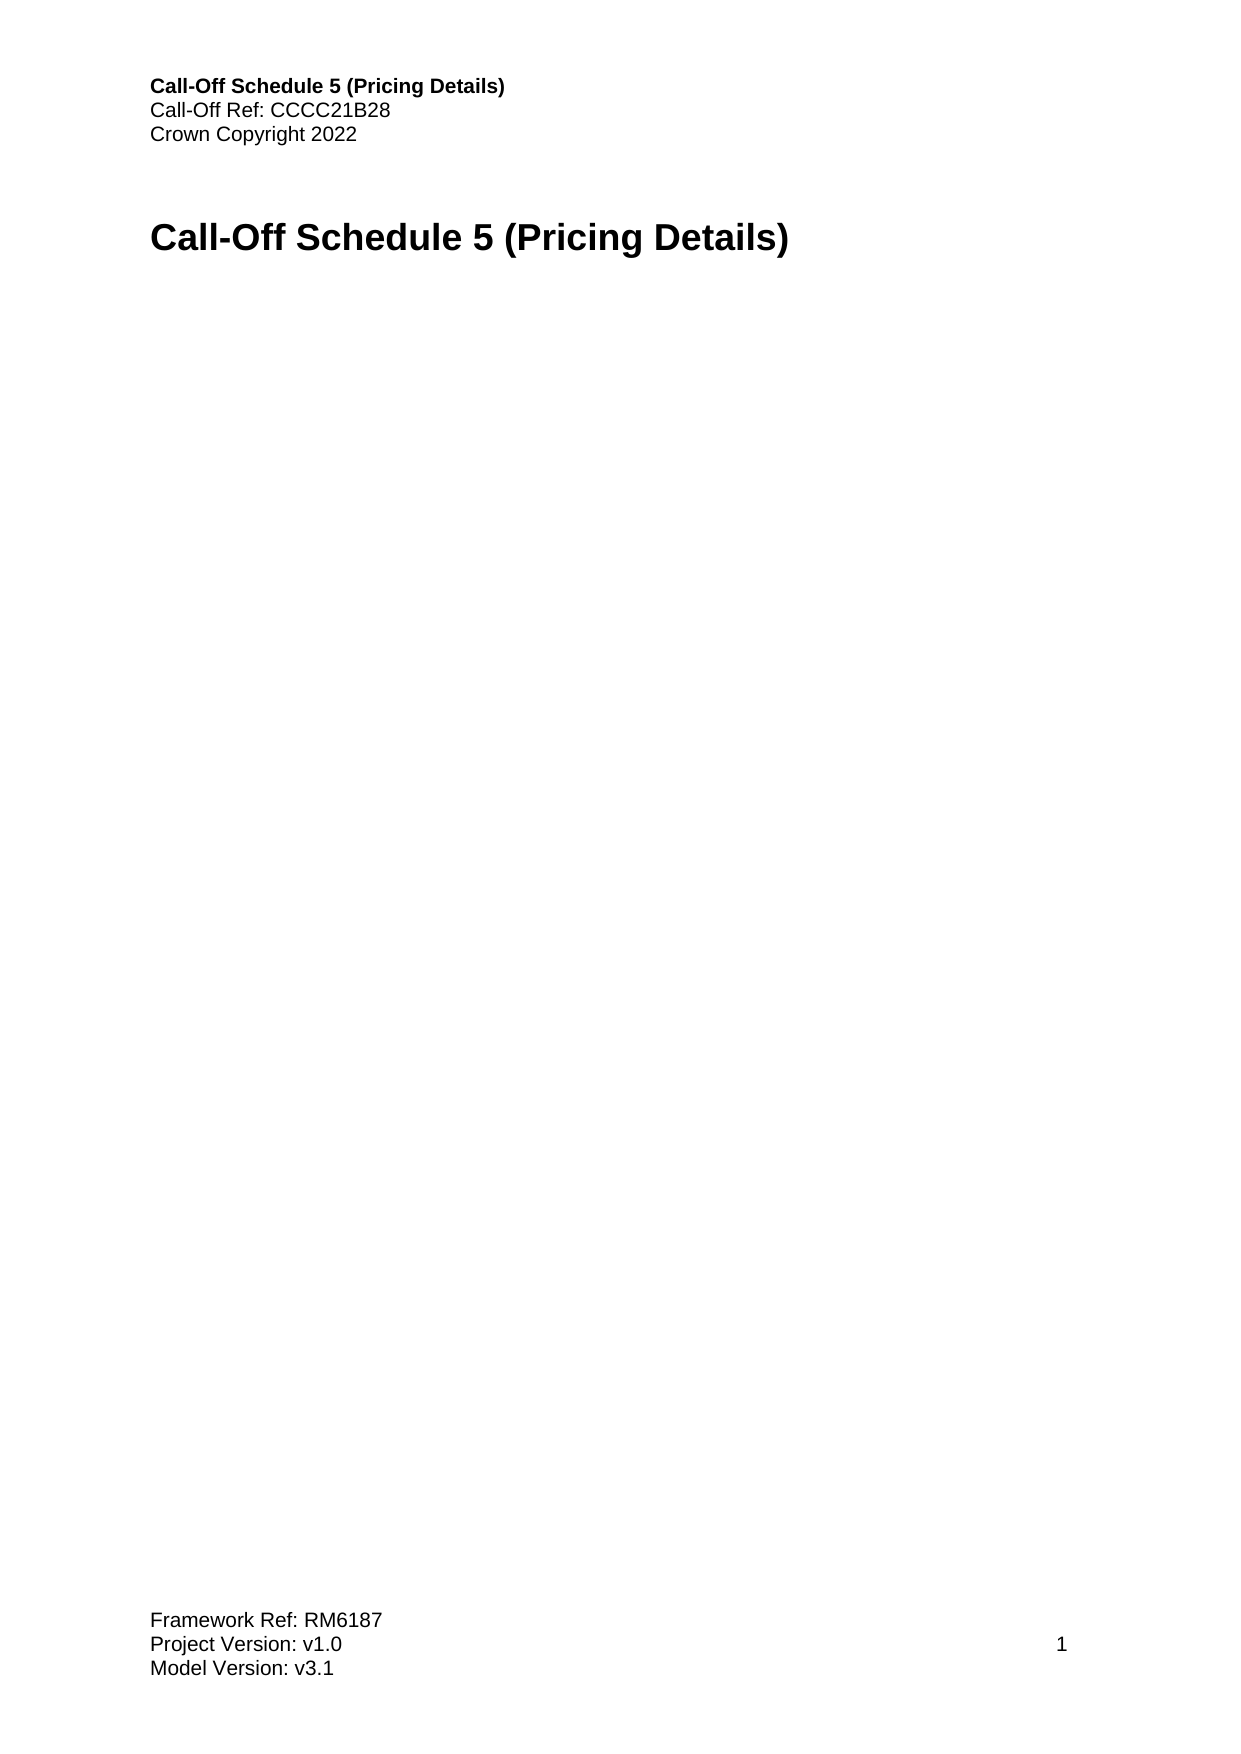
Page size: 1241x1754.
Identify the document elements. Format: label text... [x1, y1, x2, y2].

text Call-Off Schedule 5 (Pricing Details) [150, 215, 1090, 258]
